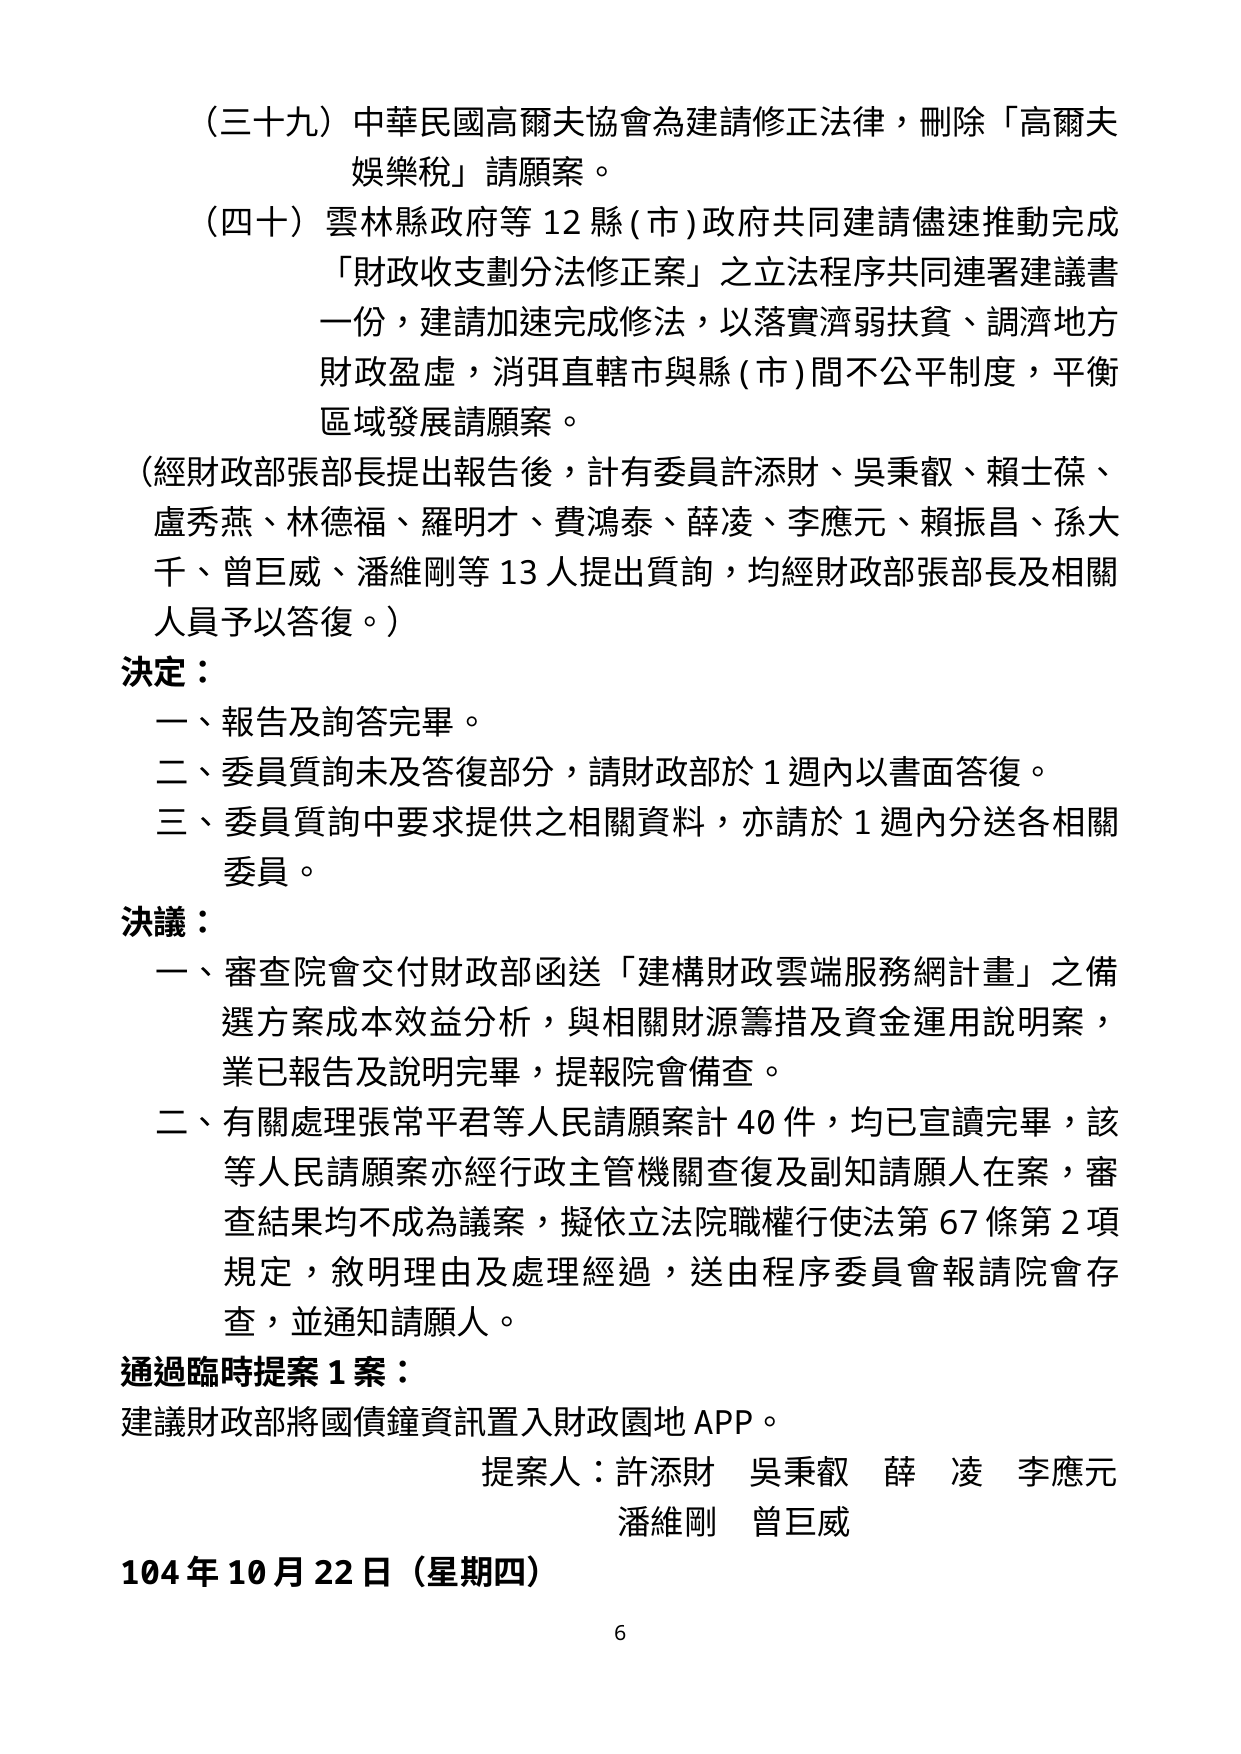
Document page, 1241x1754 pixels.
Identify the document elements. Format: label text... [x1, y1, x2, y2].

text 二、有關處理張常平君等人民請願案計40件，均已宣讀完畢，該等人民請願案亦經行政主管機關查復及副知請願人在案，審查結果均不成為議案，擬依立法院職權行使法第67條第2項規定，敘明理由及處理經過，送由程序委員會報請院會存查，並通知請願人。 [155, 1094, 1120, 1344]
text 104年10月22日（星期四） [120, 1544, 1120, 1594]
text 三、委員質詢中要求提供之相關資料，亦請於1週內分送各相關委員。 [155, 794, 1120, 894]
text 決定： [120, 644, 1120, 694]
text 通過臨時提案1案： [120, 1344, 1120, 1394]
text 一、審查院會交付財政部函送「建構財政雲端服務網計畫」之備選方案成本效益分析，與相關財源籌措及資金運用說明案，業已報告及說明完畢，提報院會備查。 [155, 944, 1120, 1094]
text 提案人：許添財 吳秉叡 薛 凌 李應元 潘維剛 曾巨威 [482, 1444, 1120, 1544]
text 二、委員質詢未及答復部分，請財政部於1週內以書面答復。 [155, 744, 1120, 794]
text （四十）雲林縣政府等12縣(市)政府共同建請儘速推動完成「財政收支劃分法修正案」之立法程序共同連署建議書一份，建請加速完成修法，以落實濟弱扶貧、調濟地方財政盈虛，消弭直轄市與縣(市)間不公平制度，平衡區域發展請願案。 [186, 194, 1120, 444]
text （經財政部張部長提出報告後，計有委員許添財、吳秉叡、賴士葆、盧秀燕、林德福、羅明才、費鴻泰、薛凌、李應元、賴振昌、孫大千、曾巨威、潘維剛等13人提出質詢，均經財政部張部長及相關人員予以答復。） [120, 444, 1120, 644]
text 決議： [120, 894, 1120, 944]
text 一、報告及詢答完畢。 [155, 694, 1120, 744]
text 建議財政部將國債鐘資訊置入財政園地APP。 [120, 1394, 1120, 1444]
text （三十九）中華民國高爾夫協會為建請修正法律，刪除「高爾夫娛樂稅」請願案。 [186, 94, 1120, 194]
